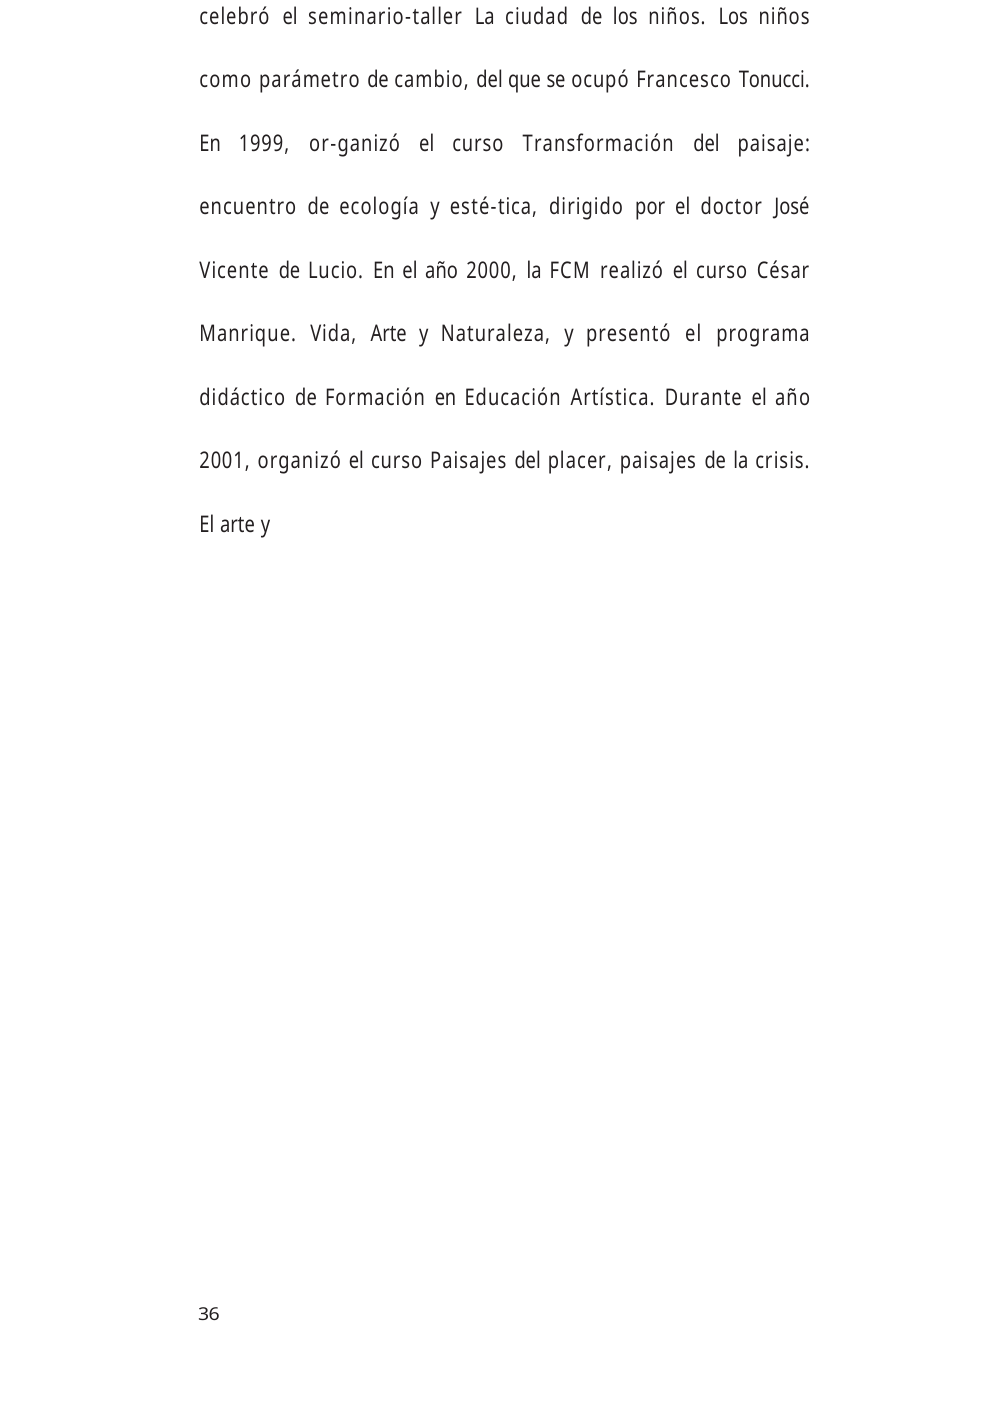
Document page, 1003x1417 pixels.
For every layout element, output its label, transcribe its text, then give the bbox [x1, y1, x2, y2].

text celebró el seminario-taller La ciudad de los niños. Los niños como parámetro de cambio, del que se ocupó Francesco Tonucci. En 1999, or-ganizó el curso Transformación del paisaje: encuentro de ecología y esté-tica, dirigido por el doctor José Vicente de Lucio. En el año 2000, la FCM realizó el curso César Manrique. Vida, Arte y Naturaleza, y presentó el programa didáctico de Formación en Educación Artística. Durante el año 2001, organizó el curso Paisajes del placer, paisajes de la crisis. El arte y [199, 0, 810, 539]
